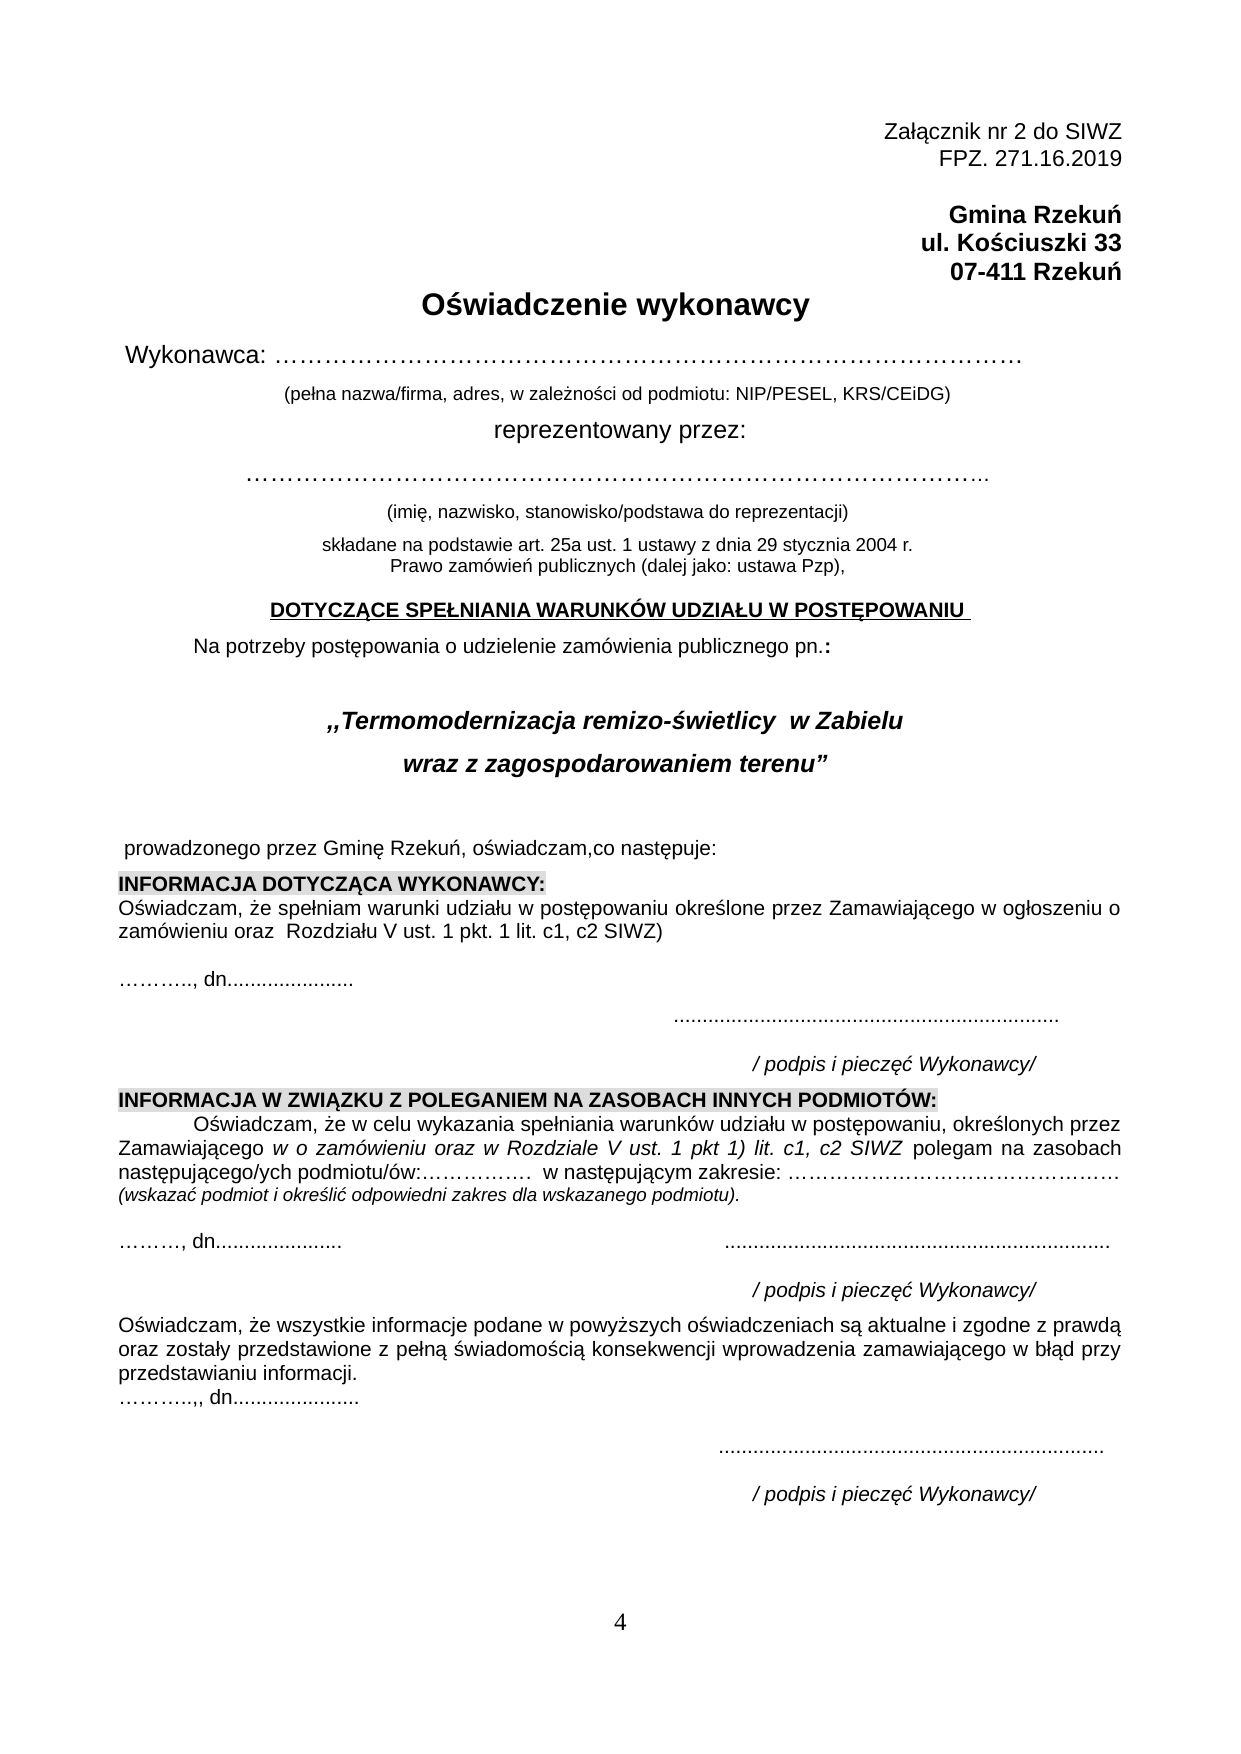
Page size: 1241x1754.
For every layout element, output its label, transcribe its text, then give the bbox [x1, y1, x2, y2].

text Załącznik nr 2 do SIWZ [118, 118, 1122, 144]
text / podpis i pieczęć Wykonawcy/ [118, 1482, 1122, 1506]
text ………..,, dn...................... [118, 1385, 1122, 1409]
text ul. Kościuszki 33 [118, 228, 1122, 257]
text prowadzonego przez Gminę Rzekuń, oświadczam,co następuje: [118, 836, 1122, 859]
text / podpis i pieczęć Wykonawcy/ [118, 1052, 1122, 1076]
text Gmina Rzekuń [118, 199, 1122, 228]
text Oświadczenie wykonawcy [118, 286, 1122, 322]
text INFORMACJA W ZWIĄZKU Z POLEGANIEM NA ZASOBACH INNYCH PODMIOTÓW: [118, 1088, 1122, 1112]
text (pełna nazwa/firma, adres, w zależności od podmiotu: NIP/PESEL, KRS/CEiDG) [118, 383, 1122, 404]
text / podpis i pieczęć Wykonawcy/ [118, 1277, 1122, 1301]
text FPZ. 271.16.2019 [118, 144, 1122, 171]
text Oświadczam, że w celu wykazania spełniania warunków udziału w postępowaniu, określonych przez Zamawiającego w o zamówieniu oraz w Rozdziale V ust. 1 pkt 1) lit. c1, c2 SIWZ polegam na zasobach następującego/ych podmiotu/ów:……………. w następującym zakresie: ………………………………………… [118, 1112, 1122, 1183]
text Prawo zamówień publicznych (dalej jako: ustawa Pzp), [118, 555, 1122, 577]
text składane na podstawie art. 25a ust. 1 ustawy z dnia 29 stycznia 2004 r. [118, 534, 1122, 555]
text INFORMACJA DOTYCZĄCA WYKONAWCY: [118, 871, 1122, 895]
text ,,Termomodernizacja remizo-świetlicy w Zabielu [118, 706, 1122, 735]
text (wskazać podmiot i określić odpowiedni zakres dla wskazanego podmiotu). [118, 1183, 1122, 1205]
text Oświadczam, że wszystkie informacje podane w powyższych oświadczeniach są aktualne i zgodne z prawdą oraz zostały przedstawione z pełną świadomością konsekwencji wprowadzenia zamawiającego w błąd przy przedstawianiu informacji. [118, 1313, 1122, 1385]
text DOTYCZĄCE SPEŁNIANIA WARUNKÓW UDZIAŁU W POSTĘPOWANIU [118, 598, 1122, 622]
text 07-411 Rzekuń [118, 257, 1122, 286]
text wraz z zagospodarowaniem terenu” [118, 749, 1122, 778]
text (imię, nazwisko, stanowisko/podstawa do reprezentacji) [118, 501, 1122, 523]
text ……….., dn...................... ................................................................... [118, 967, 1122, 1027]
text Na potrzeby postępowania o udzielenie zamówienia publicznego pn.: [118, 634, 1122, 658]
text ………, dn...................... ................................................................... [118, 1229, 1122, 1253]
text reprezentowany przez: ……………………………………………………………………………… [118, 415, 1122, 487]
text ................................................................... [118, 1434, 1122, 1458]
text Wykonawca: ……………………………………………………………………………… [118, 340, 1122, 368]
text Oświadczam, że spełniam warunki udziału w postępowaniu określone przez Zamawiającego w ogłoszeniu o zamówieniu oraz Rozdziału V ust. 1 pkt. 1 lit. c1, c2 SIWZ) [118, 895, 1122, 943]
